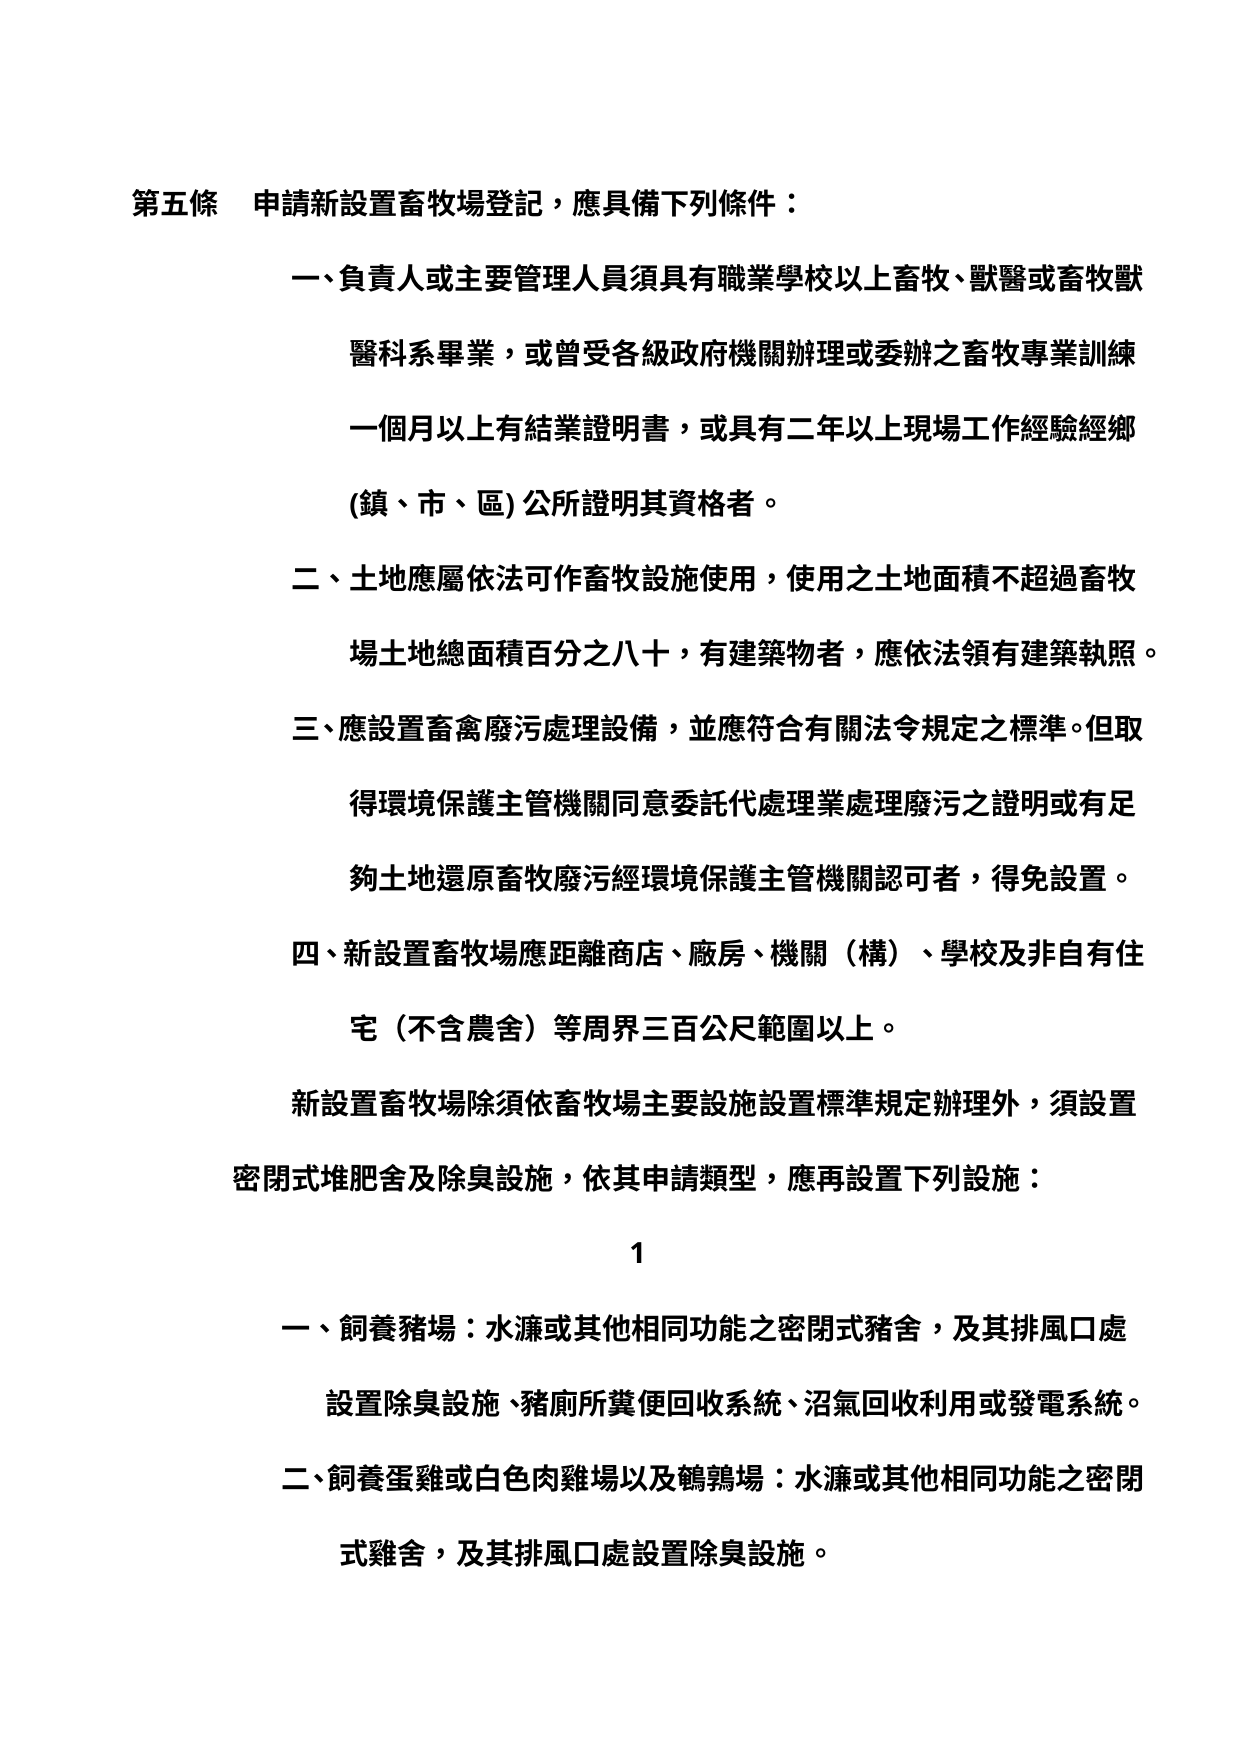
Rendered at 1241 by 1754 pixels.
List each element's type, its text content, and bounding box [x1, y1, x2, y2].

text 新設置畜牧場除須依畜牧場主要設施設置標準規定辦理外，須設置密閉式堆肥舍及除臭設施，依其申請類型，應再設置下列設施： [233, 1064, 1144, 1214]
text 1 [131, 1214, 1144, 1289]
text 二、土地應屬依法可作畜牧設施使用，使用之土地面積不超過畜牧場土地總面積百分之八十，有建築物者，應依法領有建築執照。 [291, 539, 1144, 689]
text 二、飼養蛋雞或白色肉雞場以及鵪鶉場：水濂或其他相同功能之密閉式雞舍，及其排風口處設置除臭設施。 [281, 1439, 1144, 1589]
text 第五條 申請新設置畜牧場登記，應具備下列條件： [131, 164, 1144, 239]
text 四、新設置畜牧場應距離商店、廠房、機關（構）、學校及非自有住宅（不含農舍）等周界三百公尺範圍以上。 [291, 914, 1144, 1064]
text 三、應設置畜禽廢污處理設備，並應符合有關法令規定之標準。但取得環境保護主管機關同意委託代處理業處理廢污之證明或有足夠土地還原畜牧廢污經環境保護主管機關認可者，得免設置。 [291, 689, 1144, 914]
text 一、飼養豬場：水濂或其他相同功能之密閉式豬舍，及其排風口處設置除臭設施、豬廁所糞便回收系統、沼氣回收利用或發電系統。 [281, 1289, 1144, 1439]
text 一、負責人或主要管理人員須具有職業學校以上畜牧、獸醫或畜牧獸醫科系畢業，或曾受各級政府機關辦理或委辦之畜牧專業訓練一個月以上有結業證明書，或具有二年以上現場工作經驗經鄉 (鎮、市、區) 公所證明其資格者。 [291, 239, 1144, 539]
